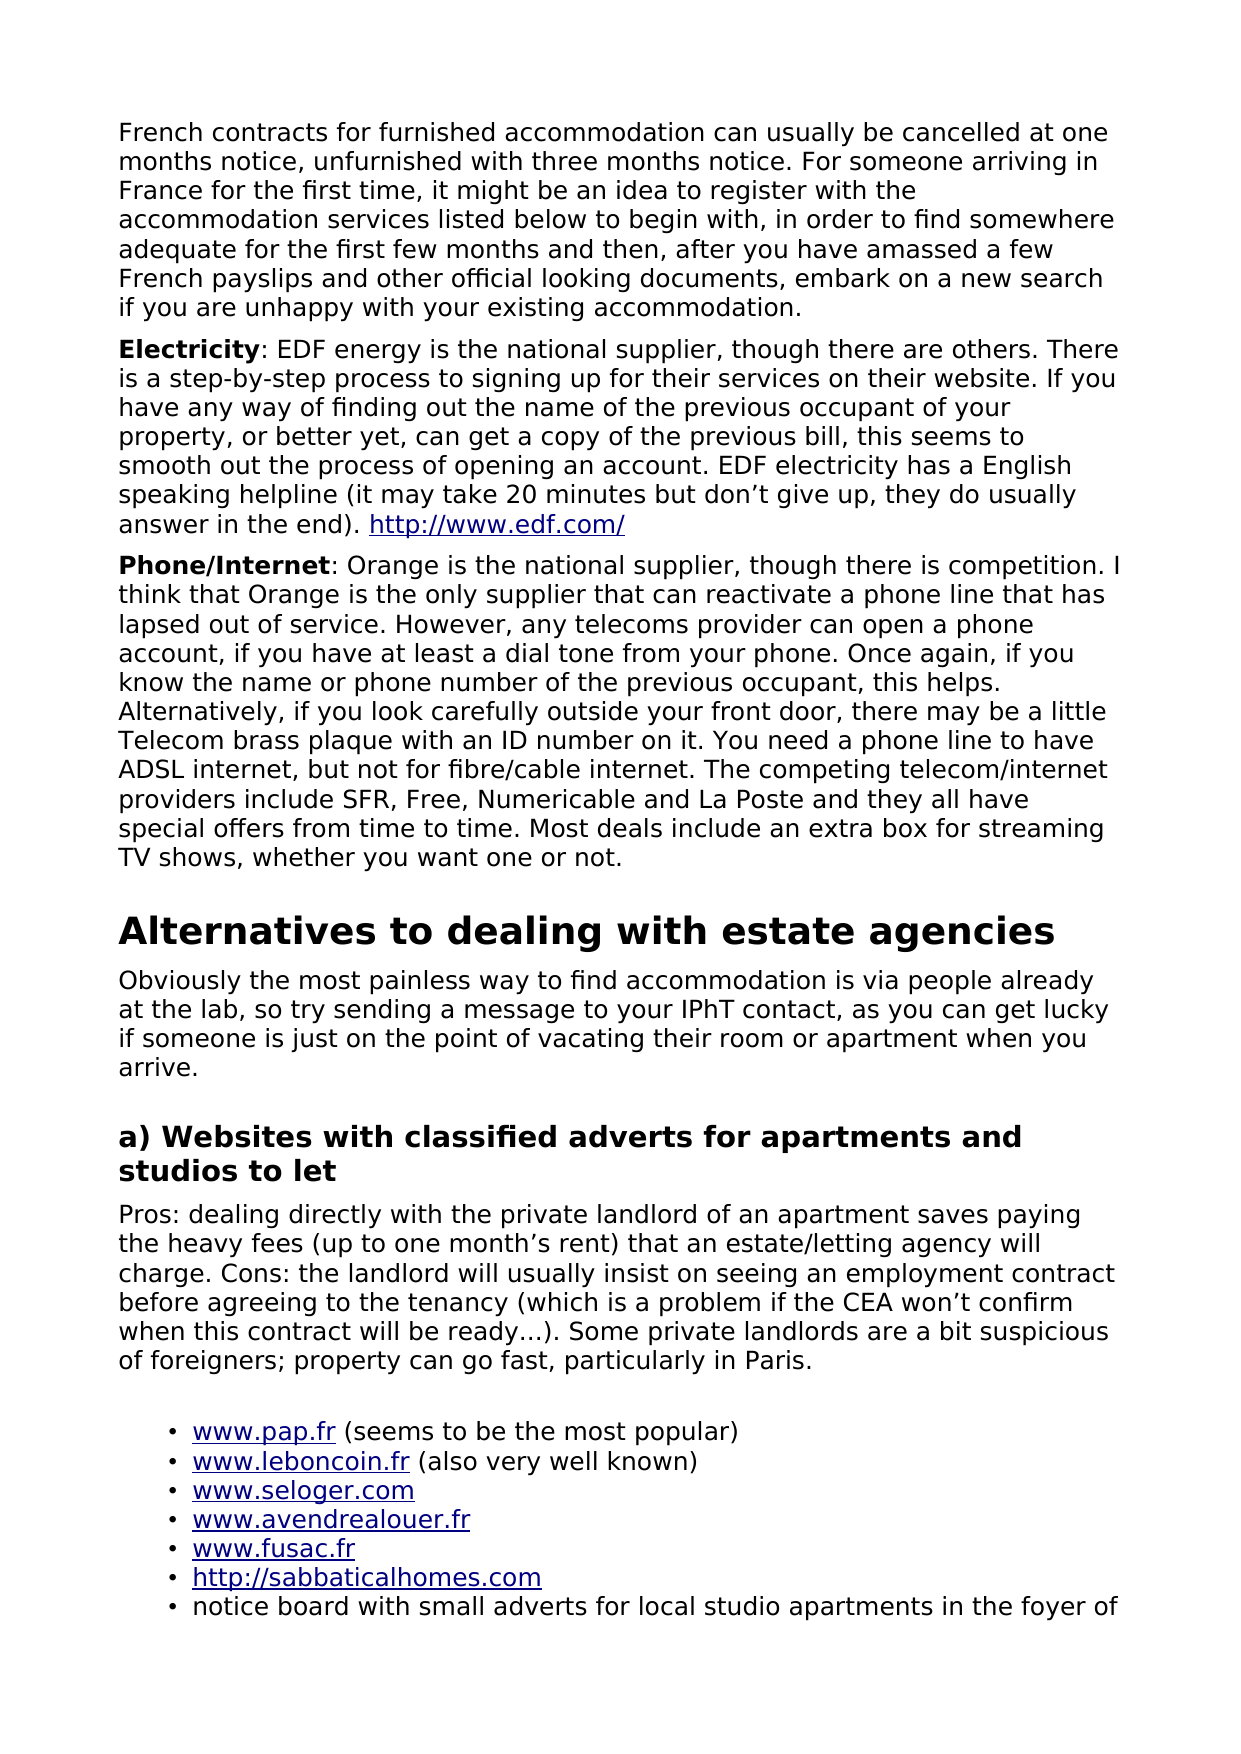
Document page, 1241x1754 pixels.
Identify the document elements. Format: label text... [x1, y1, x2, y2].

list www.fusac.fr [177, 1534, 1122, 1563]
text Electricity: EDF energy is the national supplier, though there are others. There is a step-by-step process to signing up for their services on their website. If you have any way of finding out the name of the previous occupant of your property, or better yet, can get a copy of the previous bill, this seems to smooth out the process of opening an account. EDF electricity has a English speaking helpline (it may take 20 minutes but don’t give up, they do usually answer in the end). http://www.edf.com/ [118, 335, 1122, 539]
subtitle Alternatives to dealing with estate agencies [118, 910, 1122, 953]
list www.leboncoin.fr (also very well known) [177, 1447, 1122, 1476]
text Phone/Internet: Orange is the national supplier, though there is competition. I think that Orange is the only supplier that can reactivate a phone line that has lapsed out of service. However, any telecoms provider can open a phone account, if you have at least a dial tone from your phone. Once again, if you know the name or phone number of the previous occupant, this helps. Alternatively, if you look carefully outside your front door, there may be a little Telecom brass plaque with an ID number on it. You need a phone line to have ADSL internet, but not for fibre/cable internet. The competing telecom/internet providers include SFR, Free, Numericable and La Poste and they all have special offers from time to time. Most deals include an extra box for streaming TV shows, whether you want one or not. [118, 551, 1122, 872]
subtitle a) Websites with classified adverts for apartments and studios to let [118, 1120, 1122, 1188]
text French contracts for furnished accommodation can usually be cancelled at one months notice, unfurnished with three months notice. For someone arriving in France for the first time, it might be an idea to register with the accommodation services listed below to begin with, in order to find somewhere adequate for the first few months and then, after you have amassed a few French payslips and other official looking documents, embark on a new search if you are unhappy with your existing accommodation. [118, 118, 1122, 322]
text Pros: dealing directly with the private landlord of an apartment saves paying the heavy fees (up to one month’s rent) that an estate/letting agency will charge. Cons: the landlord will usually insist on seeing an employment contract before agreeing to the tenancy (which is a problem if the CEA won’t confirm when this contract will be ready...). Some private landlords are a bit suspicious of foreigners; property can go fast, particularly in Paris. [118, 1201, 1122, 1376]
text Obviously the most painless way to find accommodation is via people already at the lab, so try sending a message to your IPhT contact, as you can get lucky if someone is just on the point of vacating their room or apartment when you arrive. [118, 966, 1122, 1083]
list notice board with small adverts for local studio apartments in the foyer of [177, 1592, 1122, 1622]
list www.seloger.com [177, 1476, 1122, 1505]
list www.avendrealouer.fr [177, 1505, 1122, 1534]
list http://sabbaticalhomes.com [177, 1563, 1122, 1592]
list www.pap.fr (seems to be the most popular) [177, 1417, 1122, 1447]
